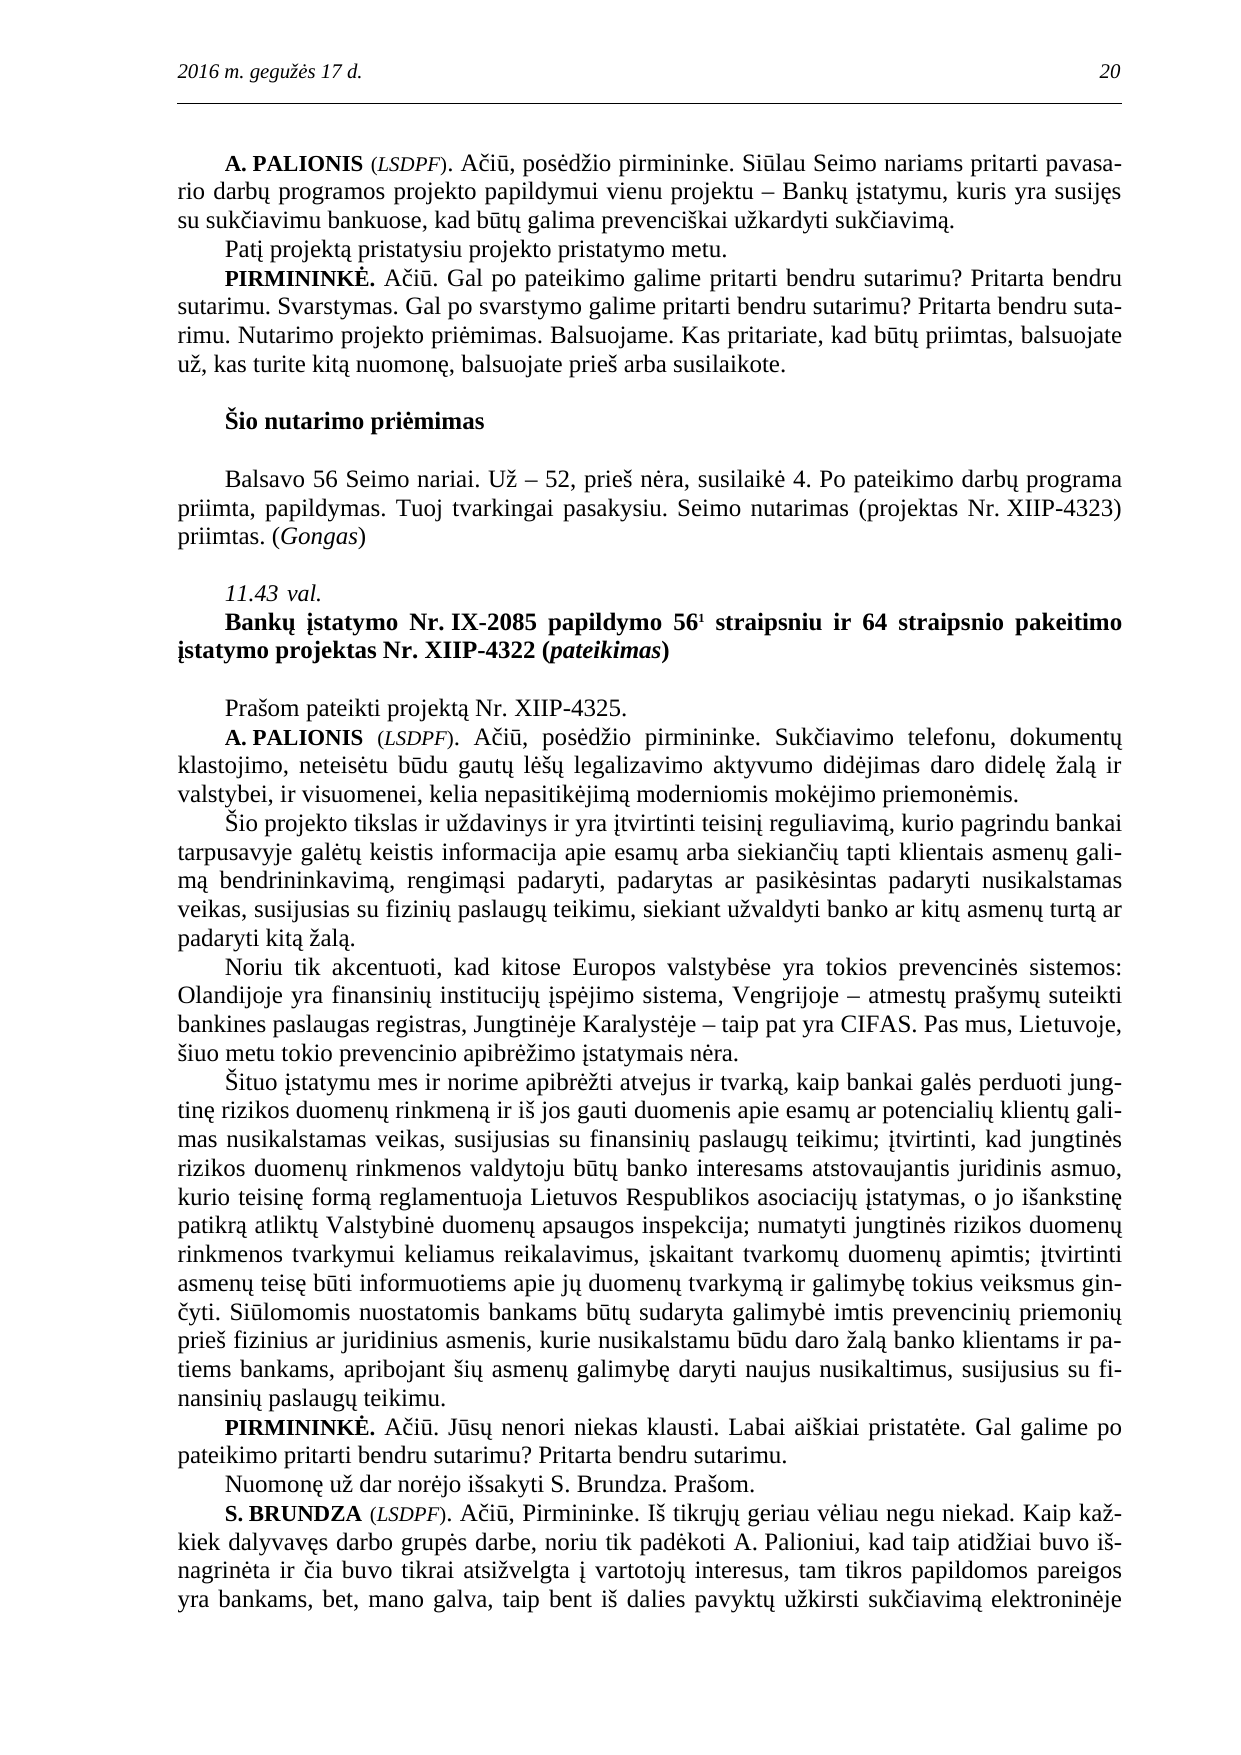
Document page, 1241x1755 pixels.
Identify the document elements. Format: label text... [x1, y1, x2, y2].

text A. PALIONIS (LSDPF). Ačiū, po­sė­džio pir­mi­nin­ke. Siū­lau Sei­mo na­riams pri­tar­ti pa­va­sa­rio dar­bų pro­gra­mos pro­jek­to pa­pil­dy­mui vie­nu pro­jek­tu – Ban­kų įsta­ty­mu, ku­ris yra su­si­jęs su suk­čia­vi­mu ban­kuo­se, kad bū­tų ga­li­ma pre­ven­ciš­kai už­kar­dy­ti suk­čia­vi­mą. [177, 148, 1122, 234]
text PIRMININKĖ. Ačiū. Jū­sų ne­no­ri nie­kas klaus­ti. La­bai aiš­kiai pri­sta­tė­te. Gal ga­li­me po pa­tei­ki­mo pri­tar­ti ben­dru su­ta­ri­mu? Pri­tar­ta ben­dru su­ta­ri­mu. [177, 1412, 1122, 1469]
text Šio pro­jek­to tiks­las ir už­da­vi­nys ir yra įtvir­tin­ti tei­si­nį re­gu­lia­vi­mą, ku­rio pa­grin­du ban­kai tar­pu­sa­vy­je ga­lė­tų keis­tis in­for­ma­ci­ja apie esa­mų ar­ba sie­kian­čių tap­ti klien­tais as­me­nų ga­li­mą ben­dri­nin­ka­vi­mą, ren­gi­mą­si pa­da­ry­ti, pa­da­ry­tas ar pa­si­kė­sin­tas pa­da­ry­ti nu­si­kals­ta­mas vei­kas, su­si­ju­sias su fi­zi­nių pa­slau­gų tei­ki­mu, sie­kiant už­val­dy­ti ban­ko ar ki­tų as­me­nų tur­tą ar pa­da­ry­ti ki­tą ža­lą. [177, 808, 1122, 952]
text PIRMININKĖ. Ačiū. Gal po pa­tei­ki­mo ga­li­me pri­tar­ti ben­dru su­ta­ri­mu? Pri­tar­ta ben­dru su­ta­ri­mu. Svars­ty­mas. Gal po svars­ty­mo ga­li­me pri­tar­ti ben­dru su­ta­ri­mu? Pri­tar­ta ben­dru su­ta­ri­mu. Nu­ta­ri­mo pro­jek­to pri­ėmi­mas. Bal­suo­ja­me. Kas pri­ta­ria­te, kad bū­tų pri­im­tas, bal­suo­ja­te už, kas tu­ri­te ki­tą nuo­mo­nę, bal­suo­ja­te prieš ar­ba su­si­lai­ko­te. [177, 263, 1122, 378]
text 11.43 val. [224, 579, 1122, 607]
text Pra­šom pa­teik­ti pro­jek­tą Nr. XIIP-4325. [177, 693, 1122, 722]
text Ban­kų įsta­ty­mo Nr. IX-2085 pa­pil­dy­mo 561 straips­niu ir 64 straips­nio pa­kei­ti­mo įsta­ty­mo pro­jek­tas Nr. XIIP-4322 (pa­tei­ki­mas) [177, 607, 1122, 664]
text A. PALIONIS (LSDPF). Ačiū, po­sė­džio pir­mi­nin­ke. Suk­čia­vi­mo te­le­fo­nu, do­ku­men­tų klas­to­ji­mo, ne­tei­sė­tu bū­du gau­tų lė­šų le­ga­li­za­vi­mo ak­ty­vu­mo di­dė­ji­mas da­ro di­de­lę ža­lą ir vals­ty­bei, ir vi­suo­me­nei, ke­lia ne­pa­si­ti­kė­ji­mą mo­der­nio­mis mo­kė­ji­mo prie­mo­nė­mis. [177, 722, 1122, 808]
text Bal­sa­vo 56 Sei­mo na­riai. Už – 52, prieš nė­ra, su­si­lai­kė 4. Po pa­tei­ki­mo dar­bų pro­gra­ma pri­im­ta, pa­pil­dy­mas. Tuoj tvar­kin­gai pa­sa­ky­siu. Sei­mo nu­ta­ri­mas (pro­jek­tas Nr. XIIP-4323) pri­im­tas. (Gon­gas) [177, 464, 1122, 550]
text Ši­tuo įsta­ty­mu mes ir no­ri­me api­brėž­ti at­ve­jus ir tvar­ką, kaip ban­kai ga­lės per­duo­ti jung­ti­nę ri­zi­kos duo­me­nų rin­kme­ną ir iš jos gau­ti duo­me­nis apie esa­mų ar po­ten­cia­lių klien­tų ga­li­mas nu­si­kals­ta­mas vei­kas, su­si­ju­sias su fi­nan­si­nių pa­slau­gų tei­ki­mu; įtvir­tin­ti, kad jung­ti­nės ri­zi­kos duo­me­nų rin­kme­nos val­dy­to­ju bū­tų ban­ko in­te­re­sams at­sto­vau­jan­tis ju­ri­di­nis as­muo, ku­rio tei­si­nę for­mą reg­la­men­tuo­ja Lie­tu­vos Res­pub­li­kos aso­cia­ci­jų įsta­ty­mas, o jo iš­anks­ti­nę pa­tik­rą at­lik­tų Vals­ty­bi­nė duo­me­nų ap­sau­gos ins­pek­ci­ja; nu­ma­ty­ti jung­ti­nės ri­zi­kos duo­me­nų rin­kme­nos tvar­ky­mui ke­lia­mus rei­ka­la­vi­mus, įskai­tant tvar­ko­mų duo­me­nų ap­im­tis; įtvir­tin­ti as­me­nų tei­sę bū­ti in­for­muo­tiems apie jų duo­me­nų tvar­ky­mą ir ga­li­my­bę to­kius veiks­mus gin­čy­ti. Siū­lo­mo­mis nuo­sta­to­mis ban­kams bū­tų su­da­ry­ta ga­li­my­bė im­tis pre­ven­ci­nių prie­mo­nių prieš fi­zi­nius ar ju­ri­di­nius as­me­nis, ku­rie nu­si­kals­ta­mu bū­du da­ro ža­lą ban­ko klien­tams ir pa­tiems ban­kams, ap­ri­bo­jant šių as­me­nų ga­li­my­bę da­ry­ti nau­jus nu­si­kal­ti­mus, su­si­ju­sius su fi­nan­si­nių pa­slau­gų tei­ki­mu. [177, 1067, 1122, 1412]
text Šio nu­ta­ri­mo pri­ėmi­mas [177, 406, 1122, 435]
text No­riu tik ak­cen­tuo­ti, kad ki­to­se Eu­ro­pos vals­ty­bė­se yra to­kios pre­ven­ci­nės sis­te­mos: Olan­di­jo­je yra fi­nan­si­nių ins­ti­tu­ci­jų įspė­ji­mo sis­te­ma, Veng­ri­jo­je – at­mes­tų pra­šy­mų su­teik­ti ban­ki­nes pa­slau­gas re­gist­ras, Jung­ti­nė­je Ka­ra­lys­tė­je – taip pat yra CIFAS. Pas mus, Lie­tu­vo­je, šiuo me­tu to­kio pre­ven­ci­nio api­brė­ži­mo įsta­ty­mais nė­ra. [177, 952, 1122, 1067]
text S. BRUNDZA (LSDPF). Ačiū, Pir­mi­nin­ke. Iš tik­rų­jų ge­riau vė­liau ne­gu nie­kad. Kaip kaž­kiek da­ly­va­vęs dar­bo gru­pės dar­be, no­riu tik pa­dė­ko­ti A. Pa­lio­niui, kad taip ati­džiai bu­vo iš­nag­ri­nė­ta ir čia bu­vo tik­rai at­si­žvelg­ta į var­to­to­jų in­te­re­sus, tam tik­ros pa­pil­do­mos pa­rei­gos yra ban­kams, bet, ma­no gal­va, taip bent iš da­lies pa­vyk­tų už­kirs­ti suk­čia­vi­mą elek­tro­ni­nė­je [177, 1498, 1122, 1613]
text Pa­tį pro­jek­tą pri­sta­ty­siu pro­jek­to pri­sta­ty­mo me­tu. [177, 234, 1122, 263]
text Nuo­mo­nę už dar no­rė­jo iš­sa­ky­ti S. Brun­dza. Pra­šom. [177, 1469, 1122, 1498]
